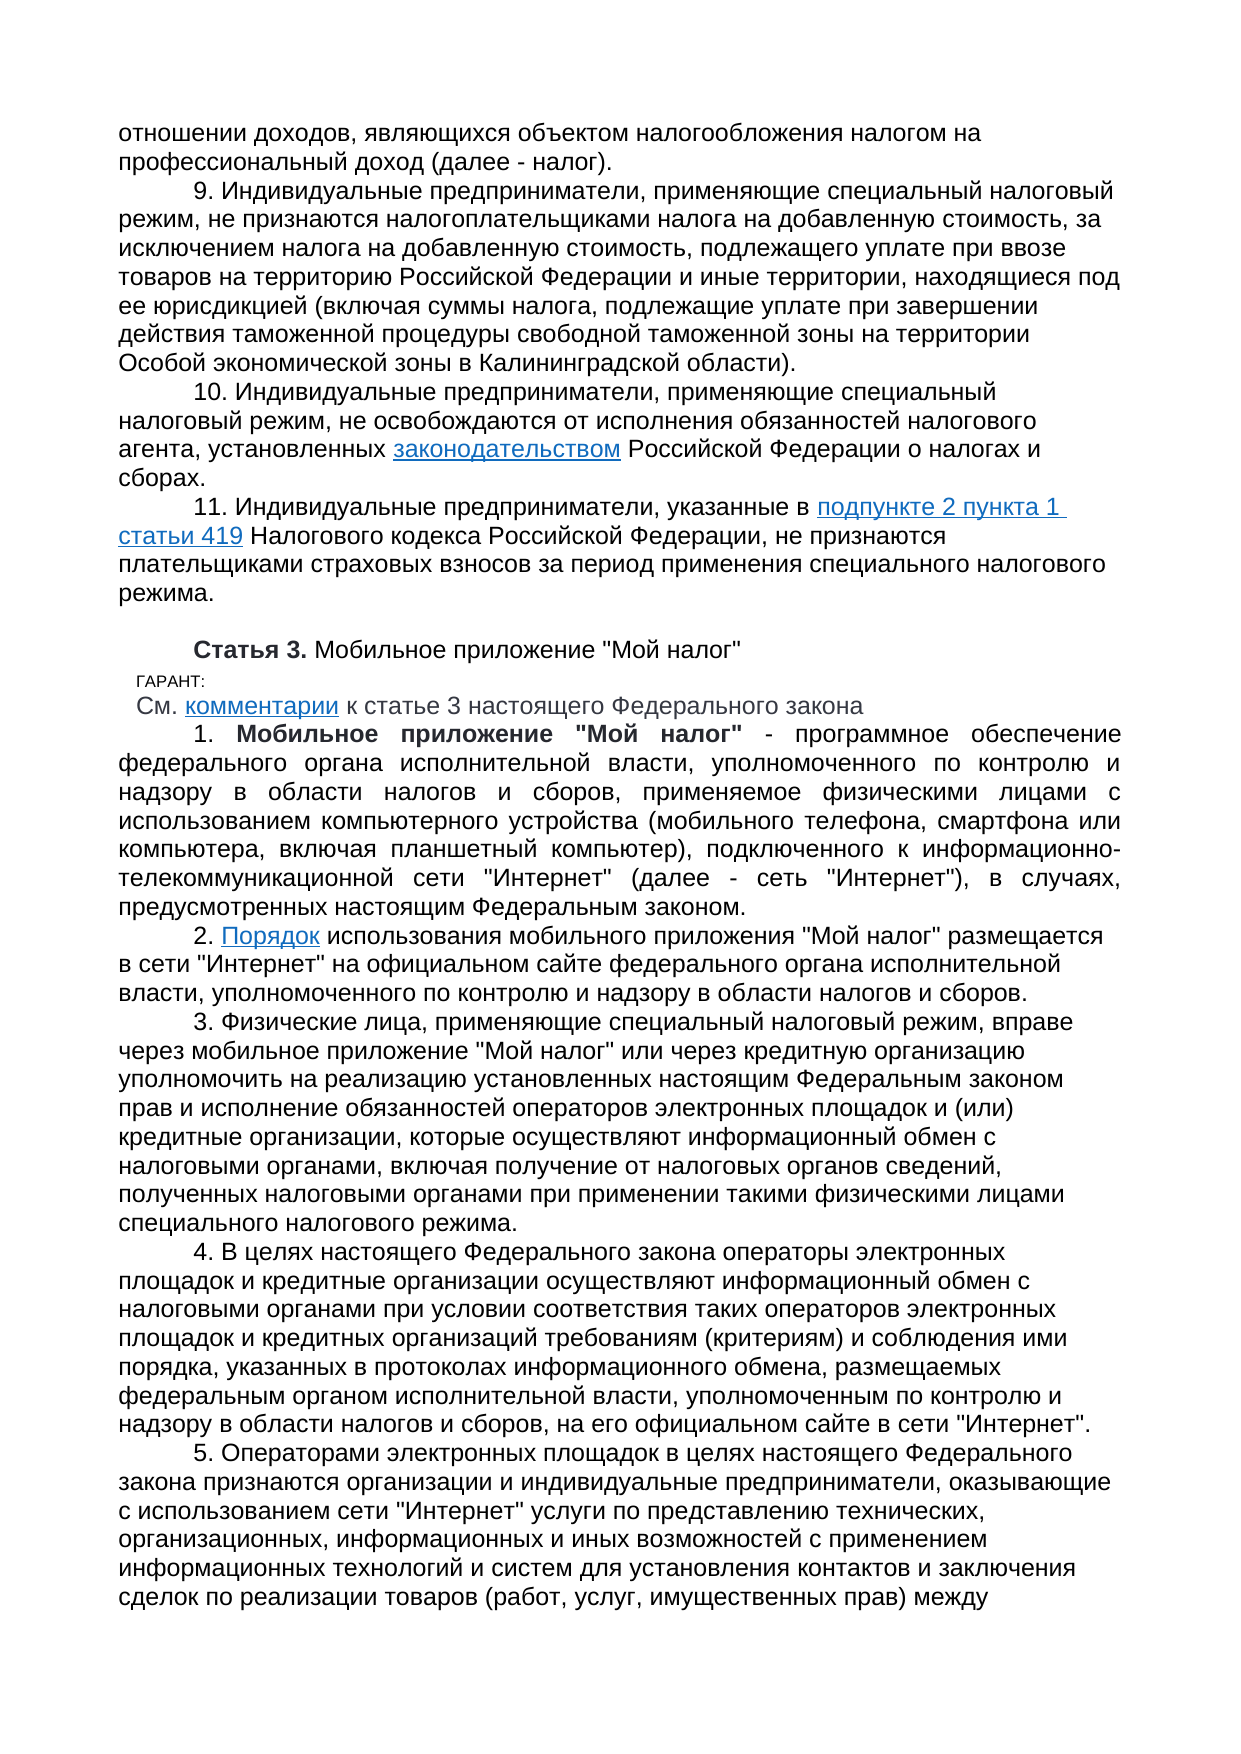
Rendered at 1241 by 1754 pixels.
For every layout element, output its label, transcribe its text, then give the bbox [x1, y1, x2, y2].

text 10. Индивидуальные предприниматели, применяющие специальный налоговый режим, не освобождаются от исполнения обязанностей налогового агента, установленных законодательством Российской Федерации о налогах и сборах. [118, 377, 1122, 492]
text 2. Порядок использования мобильного приложения "Мой налог" размещается в сети "Интернет" на официальном сайте федерального органа исполнительной власти, уполномоченного по контролю и надзору в области налогов и сборов. [118, 921, 1122, 1007]
text 5. Операторами электронных площадок в целях настоящего Федерального закона признаются организации и индивидуальные предприниматели, оказывающие с использованием сети "Интернет" услуги по представлению технических, организационных, информационных и иных возможностей с применением информационных технологий и систем для установления контактов и заключения сделок по реализации товаров (работ, услуг, имущественных прав) между [118, 1438, 1122, 1611]
text 1. Мобильное приложение "Мой налог" - программное обеспечение федерального органа исполнительной власти, уполномоченного по контролю и надзору в области налогов и сборов, применяемое физическими лицами с использованием компьютерного устройства (мобильного телефона, смартфона или компьютера, включая планшетный компьютер), подключенного к информационно-телекоммуникационной сети "Интернет" (далее - сеть "Интернет"), в случаях, предусмотренных настоящим Федеральным законом. [118, 719, 1122, 921]
text Статья 3. Мобильное приложение "Мой налог" [193, 635, 1122, 664]
text 4. В целях настоящего Федерального закона операторы электронных площадок и кредитные организации осуществляют информационный обмен с налоговыми органами при условии соответствия таких операторов электронных площадок и кредитных организаций требованиям (критериям) и соблюдения ими порядка, указанных в протоколах информационного обмена, размещаемых федеральным органом исполнительной власти, уполномоченным по контролю и надзору в области налогов и сборов, на его официальном сайте в сети "Интернет". [118, 1237, 1122, 1438]
text 3. Физические лица, применяющие специальный налоговый режим, вправе через мобильное приложение "Мой налог" или через кредитную организацию уполномочить на реализацию установленных настоящим Федеральным законом прав и исполнение обязанностей операторов электронных площадок и (или) кредитные организации, которые осуществляют информационный обмен с налоговыми органами, включая получение от налоговых органов сведений, полученных налоговыми органами при применении такими физическими лицами специального налогового режима. [118, 1007, 1122, 1237]
text 9. Индивидуальные предприниматели, применяющие специальный налоговый режим, не признаются налогоплательщиками налога на добавленную стоимость, за исключением налога на добавленную стоимость, подлежащего уплате при ввозе товаров на территорию Российской Федерации и иные территории, находящиеся под ее юрисдикцией (включая суммы налога, подлежащие уплате при завершении действия таможенной процедуры свободной таможенной зоны на территории Особой экономической зоны в Калининградской области). [118, 176, 1122, 377]
text 11. Индивидуальные предприниматели, указанные в подпункте 2 пункта 1 статьи 419 Налогового кодекса Российской Федерации, не признаются плательщиками страховых взносов за период применения специального налогового режима. [118, 492, 1122, 607]
text ГАРАНТ: [136, 671, 1122, 691]
text См. комментарии к статье 3 настоящего Федерального закона [136, 691, 1122, 719]
text отношении доходов, являющихся объектом налогообложения налогом на профессиональный доход (далее - налог). [118, 118, 1122, 176]
